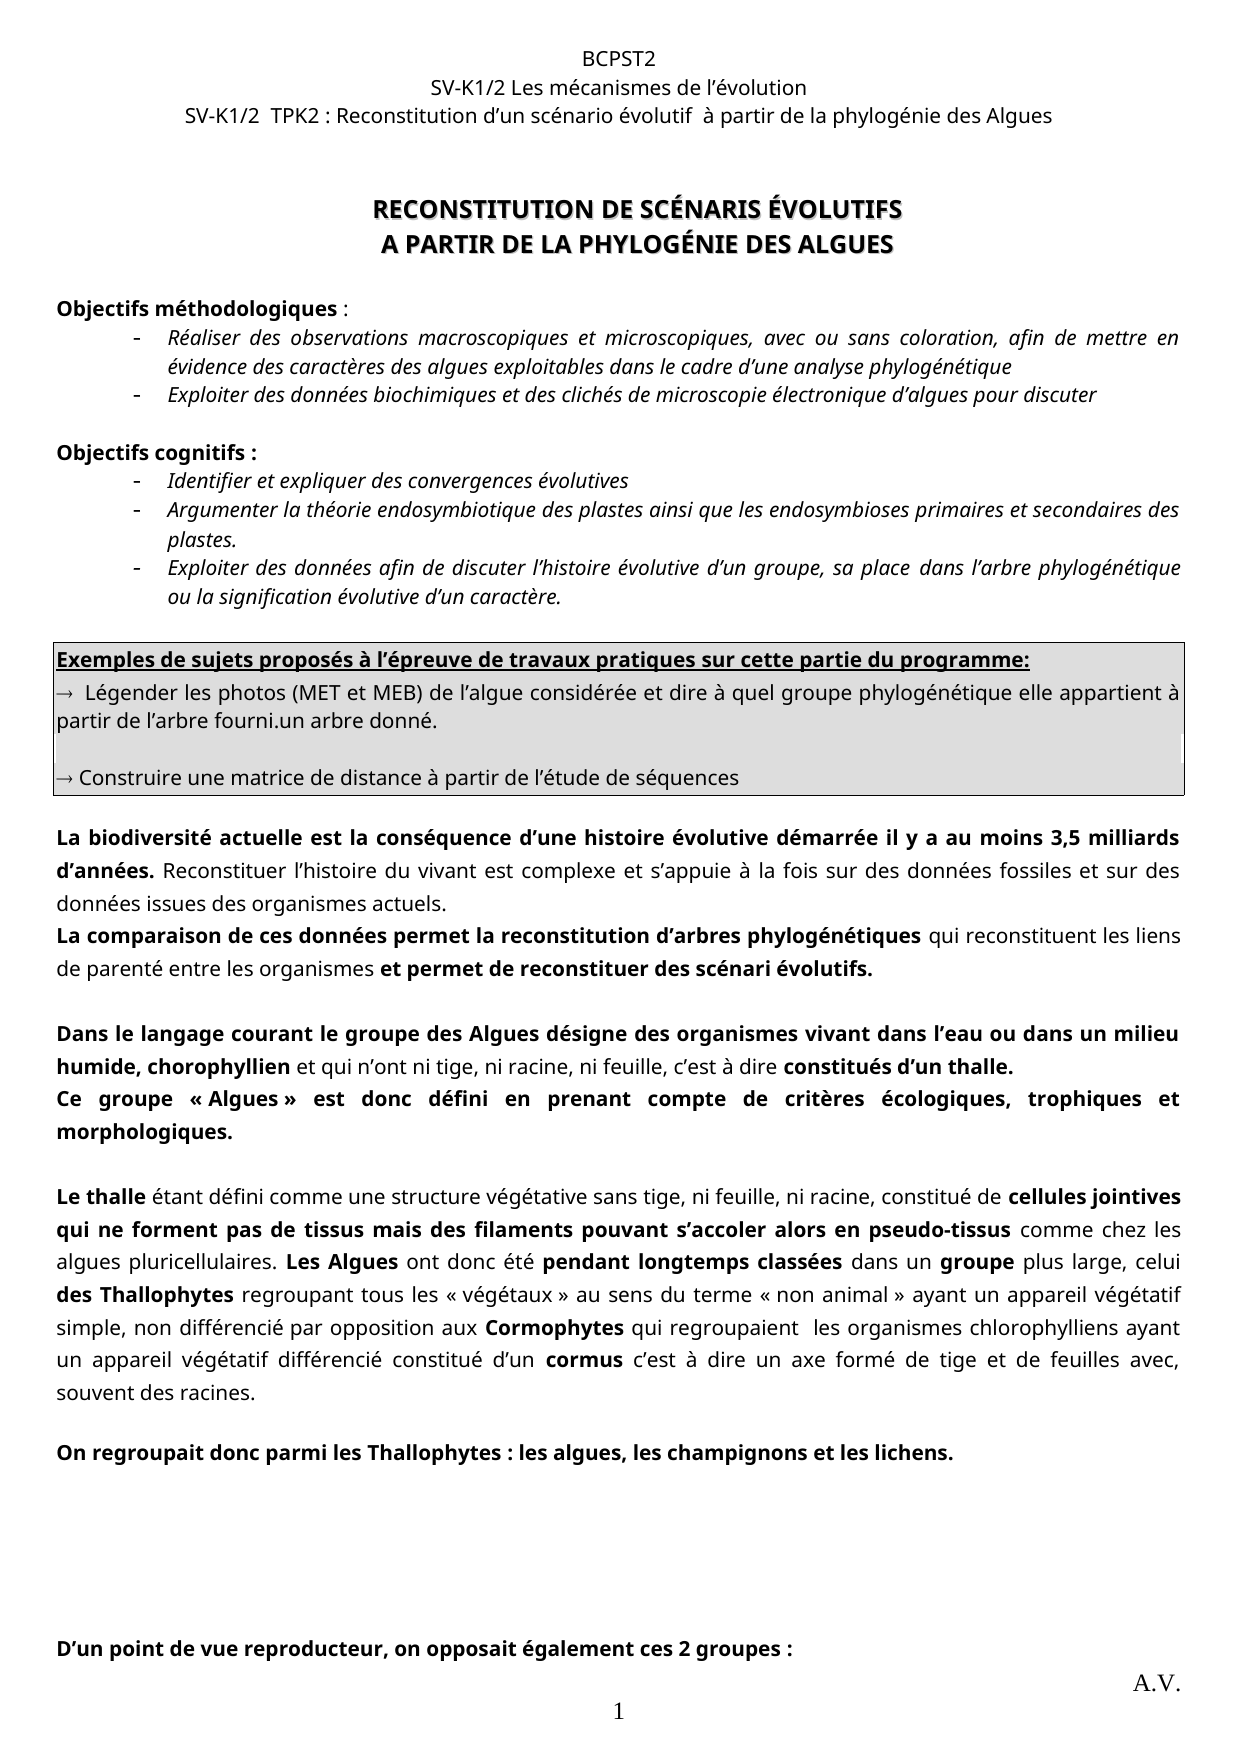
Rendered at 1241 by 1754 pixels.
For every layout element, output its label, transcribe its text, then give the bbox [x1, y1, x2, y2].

text Exemples de sujets proposés à l’épreuve de travaux pratiques sur cette partie du programme: [54, 643, 1184, 673]
list On regroupait donc parmi les Thallophytes : les algues, les champignons et les lichens. [56, 1438, 1181, 1466]
text Reconstitution de scénaris évolutifs [93, 192, 1181, 226]
text Objectifs cognitifs : [56, 438, 1181, 466]
text La comparaison de ces données permet la reconstitution d’arbres phylogénétiques qui reconstituent les liens de parenté entre les organismes et permet de reconstituer des scénari évolutifs. [56, 921, 1181, 982]
text La biodiversité actuelle est la conséquence d’une histoire évolutive démarrée il y a au moins 3,5 milliards d’années. Reconstituer l’histoire du vivant est complexe et s’appuie à la fois sur des données fossiles et sur des données issues des organismes actuels. [56, 823, 1181, 917]
list Argumenter la théorie endosymbiotique des plastes ainsi que les endosymbioses primaires et secondaires des plastes. [130, 496, 1181, 553]
text  Construire une matrice de distance à partir de l’étude de séquences [54, 760, 1184, 795]
text Dans le langage courant le groupe des Algues désigne des organismes vivant dans l’eau ou dans un milieu humide, chorophyllien et qui n’ont ni tige, ni racine, ni feuille, c’est à dire constitués d’un thalle. [56, 1019, 1181, 1080]
list D’un point de vue reproducteur, on opposait également ces 2 groupes : [56, 1634, 1181, 1662]
list Identifier et expliquer des convergences évolutives [130, 466, 1181, 496]
list Le thalle étant défini comme une structure végétative sans tige, ni feuille, ni racine, constitué de cellules jointives qui ne forment pas de tissus mais des filaments pouvant s’accoler alors en pseudo-tissus comme chez les algues pluricellulaires. Les Algues ont donc été pendant longtemps classées dans un groupe plus large, celui des Thallophytes regroupant tous les « végétaux » au sens du terme « non animal » ayant un appareil végétatif simple, non différencié par opposition aux Cormophytes qui regroupaient les organismes chlorophylliens ayant un appareil végétatif différencié constitué d’un cormus c’est à dire un axe formé de tige et de feuilles avec, souvent des racines. [56, 1182, 1181, 1406]
text a partir de la phylogénie des Algues [93, 226, 1181, 260]
list Exploiter des données afin de discuter l’histoire évolutive d’un groupe, sa place dans l’arbre phylogénétique ou la signification évolutive d’un caractère. [130, 553, 1181, 611]
text Objectifs méthodologiques : [56, 294, 1181, 323]
text  Légender les photos (MET et MEB) de l’algue considérée et dire à quel groupe phylogénétique elle appartient à partir de l’arbre fourni.un arbre donné. [54, 675, 1184, 734]
text Ce groupe « Algues » est donc défini en prenant compte de critères écologiques, trophiques et morphologiques. [56, 1084, 1181, 1145]
list Exploiter des données biochimiques et des clichés de microscopie électronique d’algues pour discuter [130, 380, 1181, 409]
list Réaliser des observations macroscopiques et microscopiques, avec ou sans coloration, afin de mettre en évidence des caractères des algues exploitables dans le cadre d’une analyse phylogénétique [130, 323, 1181, 380]
